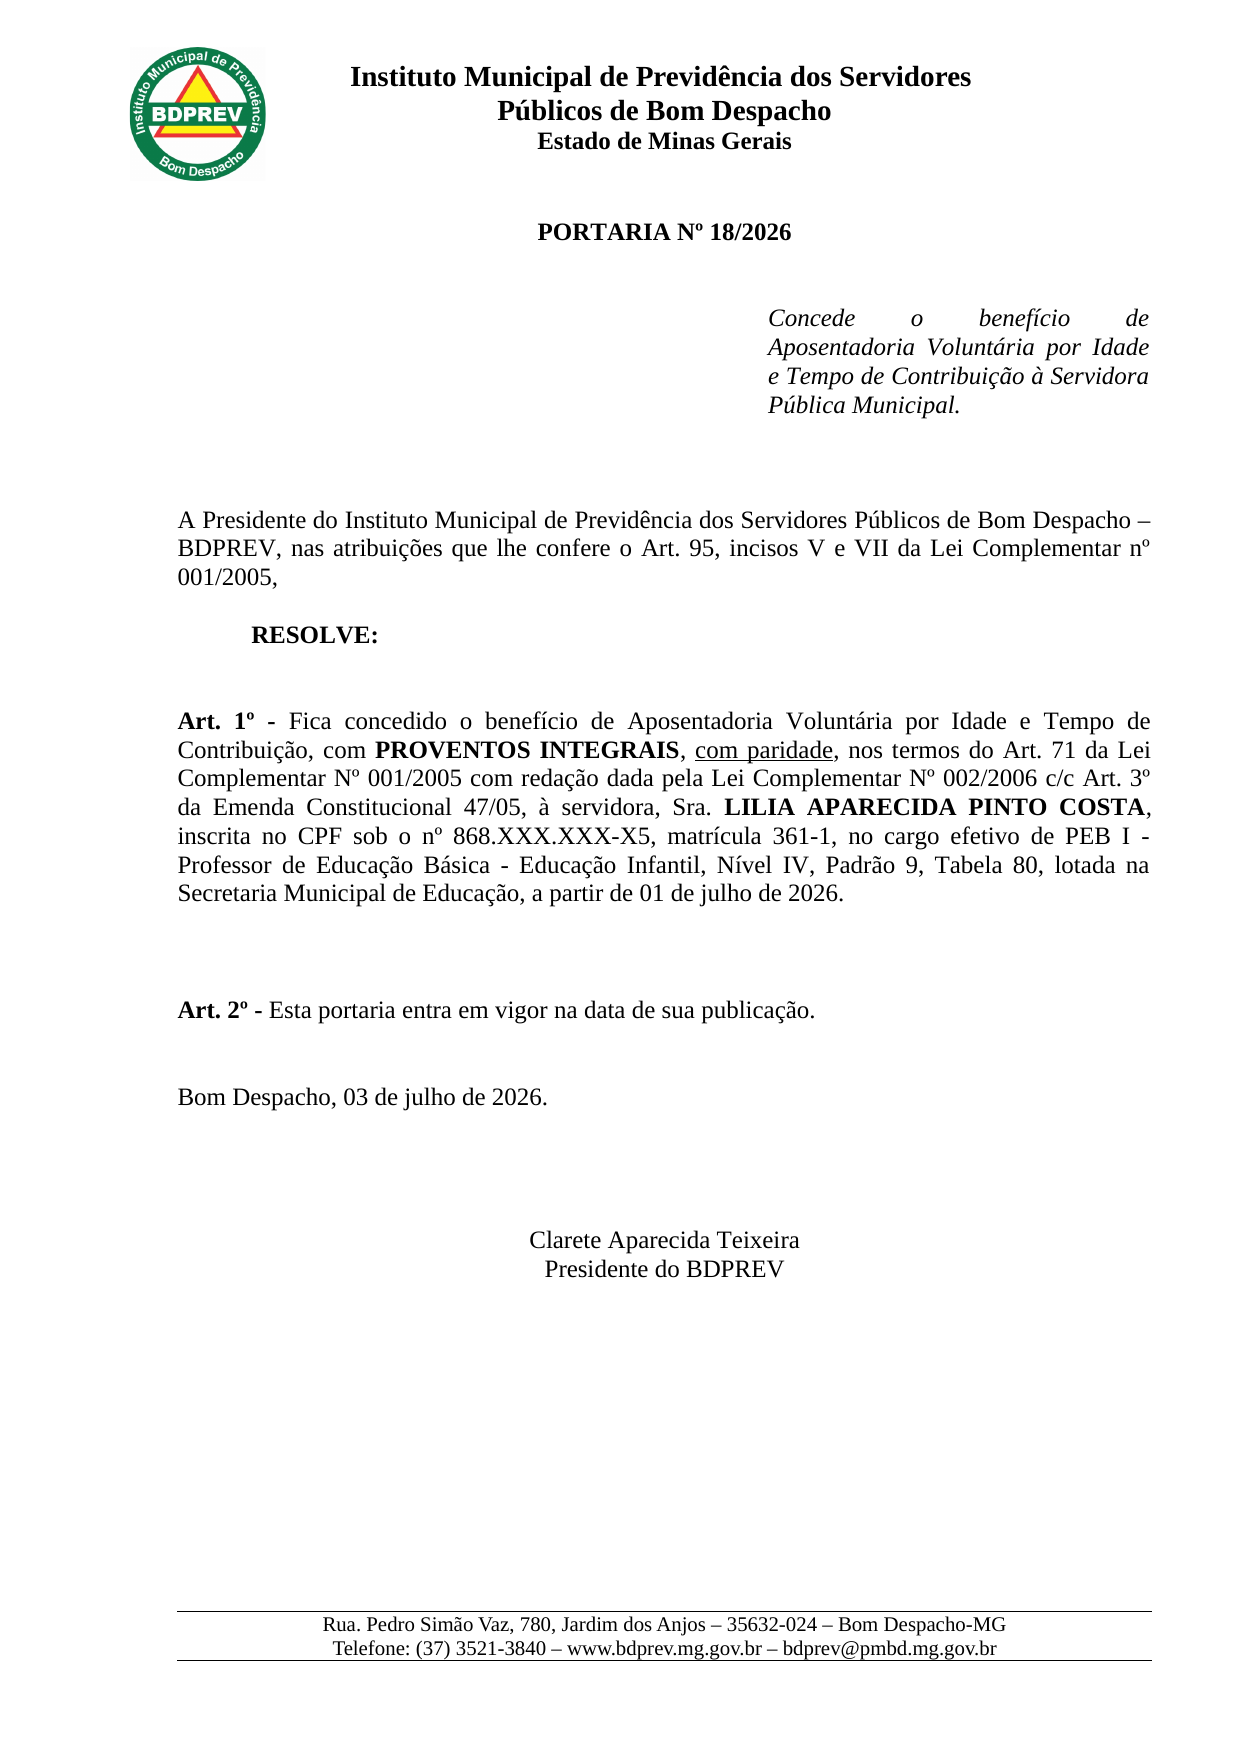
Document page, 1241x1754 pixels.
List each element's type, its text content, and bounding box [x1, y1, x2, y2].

text A Presidente do Instituto Municipal de Previdência dos Servidores Públicos de Bom Despacho – BDPREV, nas atribuições que lhe confere o Art. 95, incisos V e VII da Lei Complementar nº 001/2005, [177, 505, 1152, 591]
text Clarete Aparecida Teixeira [177, 1225, 1152, 1254]
picture [129, 47, 266, 181]
text Concede o benefício de Aposentadoria Voluntária por Idade e Tempo de Contribuição à Servidora Pública Municipal. [768, 303, 1152, 418]
text Art. 2º - Esta portaria entra em vigor na data de sua publicação. [177, 995, 1152, 1024]
text RESOLVE: [177, 620, 1152, 648]
text PORTARIA Nº 18/2026 [177, 217, 1152, 246]
text Art. 1º - Fica concedido o benefício de Aposentadoria Voluntária por Idade e Tempo de Contribuição, com PROVENTOS INTEGRAIS, com paridade, nos termos do Art. 71 da Lei Complementar Nº 001/2005 com redação dada pela Lei Complementar Nº 002/2006 c/c Art. 3º da Emenda Constitucional 47/05, à servidora, Sra. LILIA APARECIDA PINTO COSTA, inscrita no CPF sob o nº 868.XXX.XXX-X5, matrícula 361-1, no cargo efetivo de PEB I - Professor de Educação Básica - Educação Infantil, Nível IV, Padrão 9, Tabela 80, lotada na Secretaria Municipal de Educação, a partir de 01 de julho de 2026. [177, 706, 1152, 907]
text Bom Despacho, 03 de julho de 2026. [177, 1082, 1152, 1110]
text Presidente do BDPREV [177, 1254, 1152, 1283]
